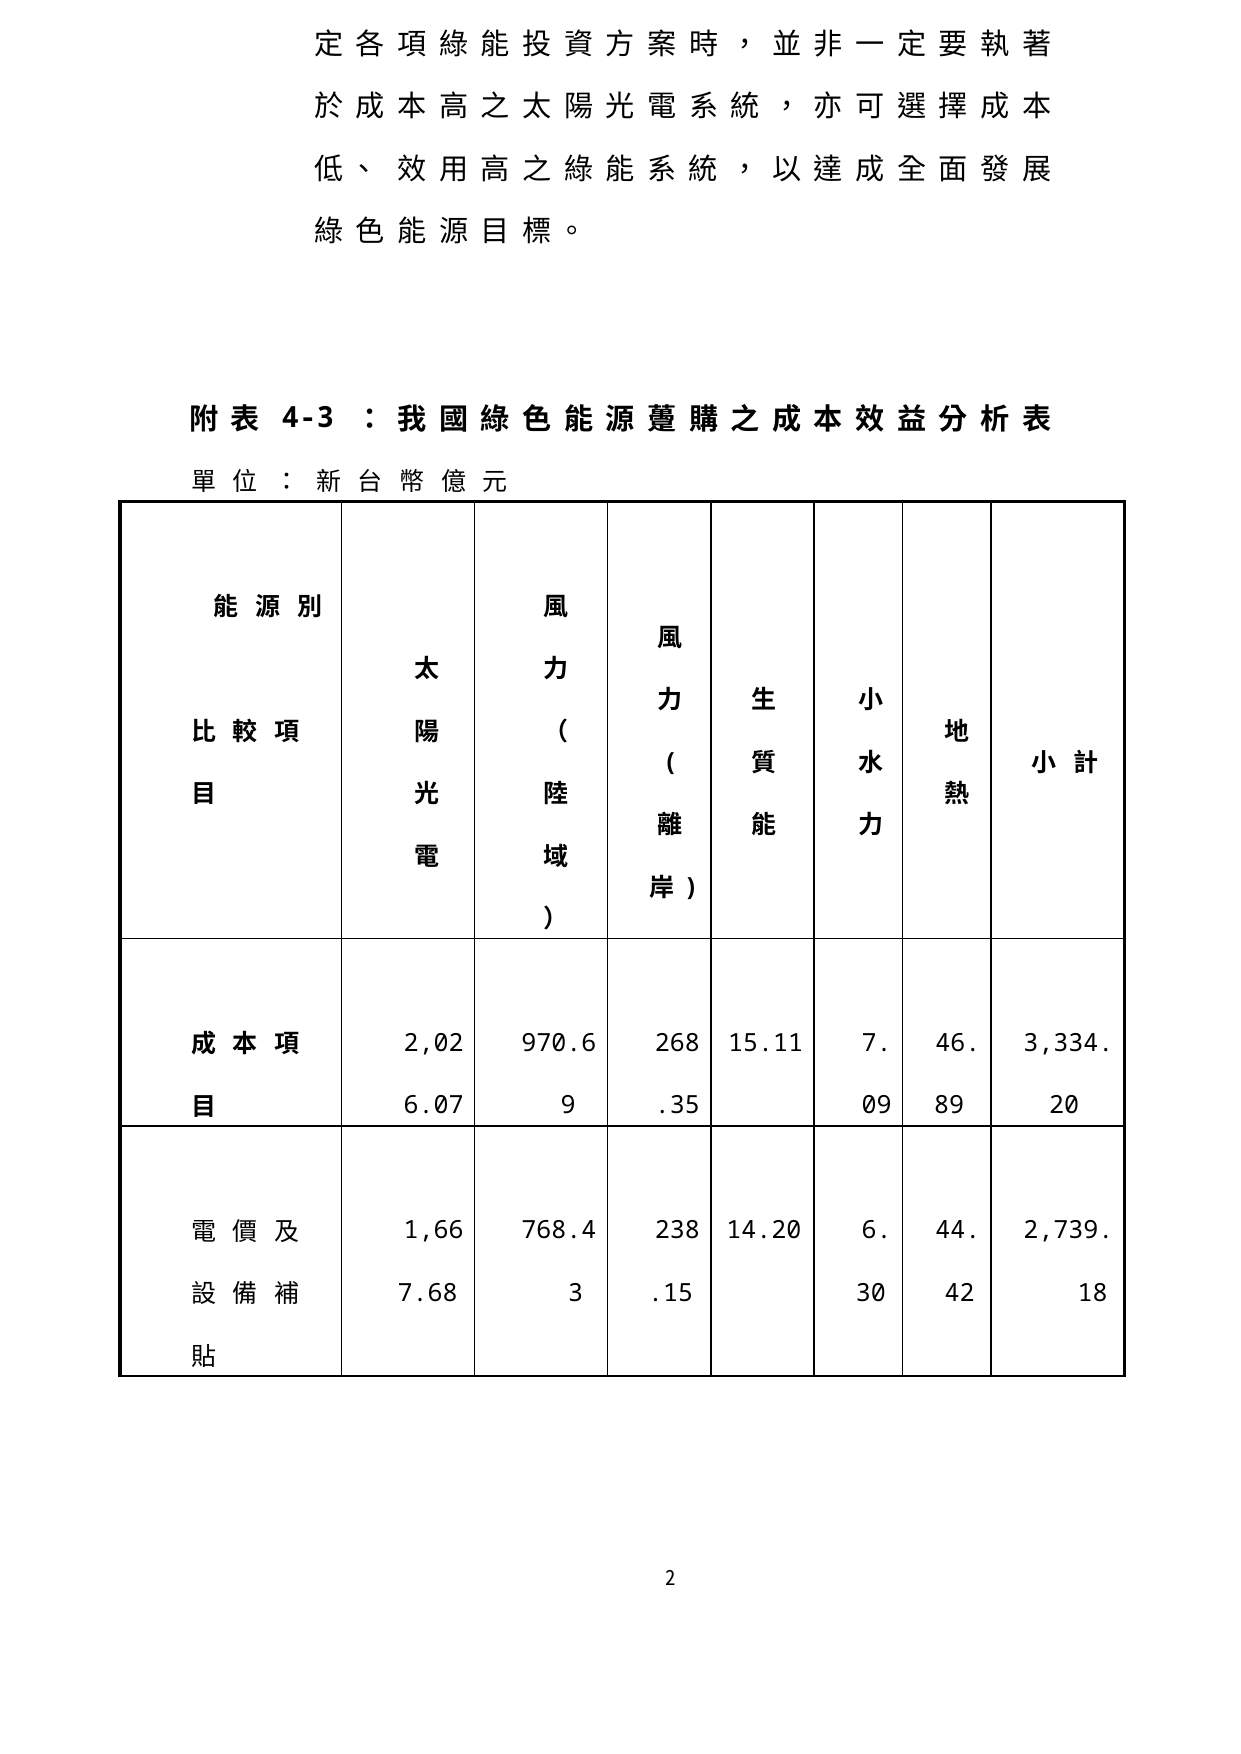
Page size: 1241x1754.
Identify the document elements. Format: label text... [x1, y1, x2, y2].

table_cell 3,334.20 [992, 939, 1123, 1125]
table_header 風力 （陸域） [475, 503, 607, 937]
table_cell 768.43 [475, 1127, 607, 1375]
table_cell 46.89 [903, 939, 990, 1125]
table_cell 成本項目 [122, 939, 341, 1125]
table_header 小水力 [815, 503, 902, 937]
table_cell 2,026.07 [342, 939, 474, 1125]
table_cell 14.20 [712, 1127, 813, 1375]
table_header 地熱 [903, 503, 990, 937]
table_cell 44.42 [903, 1127, 990, 1375]
table_cell 電價及設備補貼 [122, 1127, 341, 1375]
table_cell 268.35 [608, 939, 710, 1125]
table_cell 7.09 [815, 939, 902, 1125]
table_cell 6.30 [815, 1127, 902, 1375]
table_header 生質能 [712, 503, 813, 937]
table_cell 970.69 [475, 939, 607, 1125]
table_cell 1,667.68 [342, 1127, 474, 1375]
table_cell 238.15 [608, 1127, 710, 1375]
table_header 太陽 光電 [342, 503, 474, 937]
text 附表4-3：我國綠色能源躉購之成本效益分析表 單位：新台幣億元 [109, 375, 1117, 500]
text 現階段推廣小型太陽光電發電較不具經濟成本效益：我國現階段係以發展小型太陽光電（屋頂型）設施為主，已概如前述。惟如以目前各類綠色能源之發展目標(詳附表4-3之註)，進行成本效益分析可發現，由於太陽光電之設備成本依舊偏高，導致相關電能躉購及設備補貼金額龐鉅，若再考量再生能源無法提供備載容量之成本及經濟減緩等外部成本，與其他CO2減量、產業帶動效果等效益，淨效益為-139.63億元（詳附表4-3），顯示此一電能開發方案不符成本效益原則（尤其是發展初期）。換言之，部分電能(如偏遠山區之陸域風力)開發方案成本較低，但卻有較佳效益，值得推廣；故政府部門在決定各項綠能投資方案時，並非一定要執著於成本高之太陽光電系統，亦可選擇成本低、效用高之綠能系統，以達成全面發展綠色能源目標。 [271, 0, 1058, 250]
table_header 能源別 比較項目 [122, 503, 341, 937]
table_cell 2,739.18 [992, 1127, 1123, 1375]
table_header 風力 (離岸) [608, 503, 710, 937]
table_cell 15.11 [712, 939, 813, 1125]
table_header 小計 [992, 503, 1123, 937]
